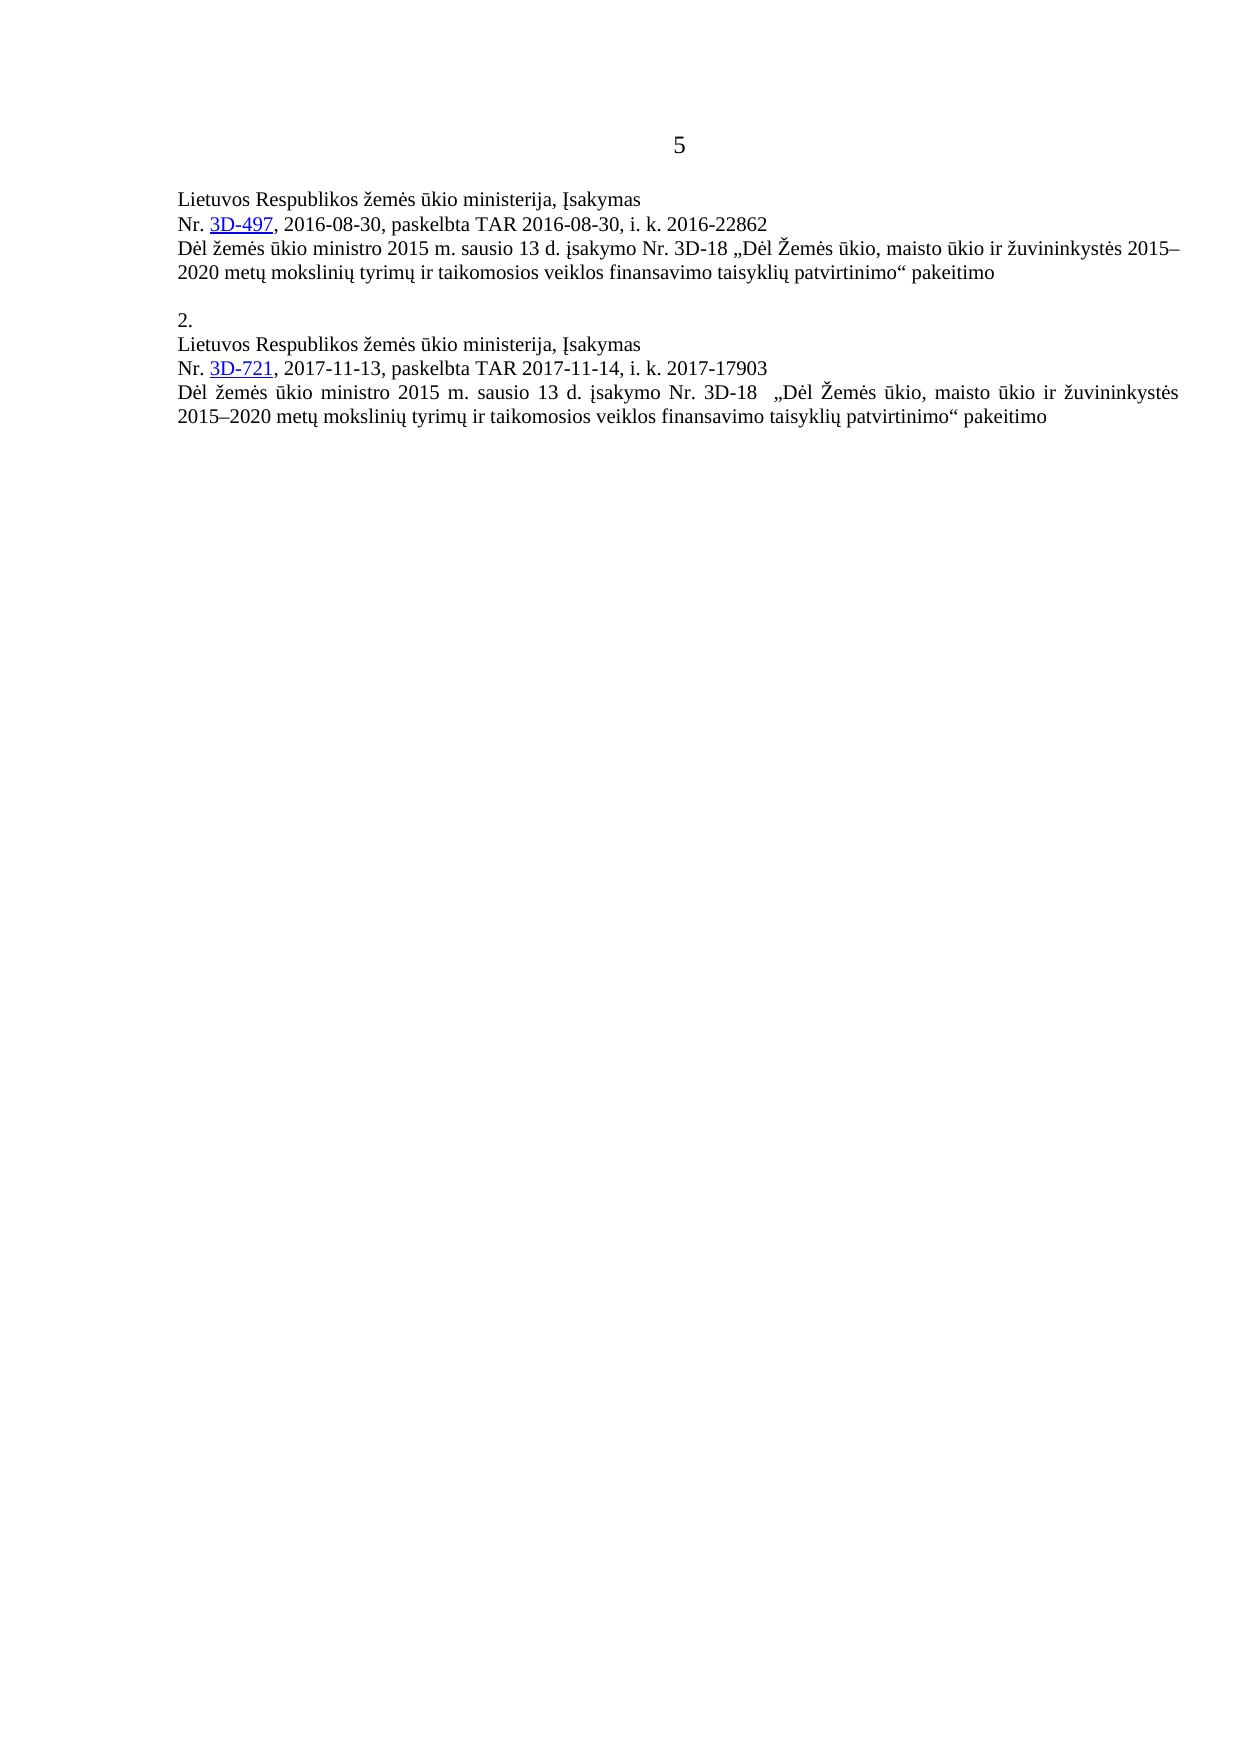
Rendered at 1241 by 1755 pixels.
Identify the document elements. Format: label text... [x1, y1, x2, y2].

text 2. [177, 308, 1181, 332]
text Dėl žemės ūkio ministro 2015 m. sausio 13 d. įsakymo Nr. 3D-18 „Dėl Žemės ūkio, maisto ūkio ir žuvininkystės 2015–2020 metų mokslinių tyrimų ir taikomosios veiklos finansavimo taisyklių patvirtinimo“ pakeitimo [177, 236, 1181, 284]
text Lietuvos Respublikos žemės ūkio ministerija, Įsakymas [177, 332, 1181, 356]
text Nr. 3D-721, 2017-11-13, paskelbta TAR 2017-11-14, i. k. 2017-17903 [177, 356, 1181, 380]
text Dėl žemės ūkio ministro 2015 m. sausio 13 d. įsakymo Nr. 3D-18 „Dėl Žemės ūkio, maisto ūkio ir žuvininkystės 2015–2020 metų mokslinių tyrimų ir taikomosios veiklos finansavimo taisyklių patvirtinimo“ pakeitimo [177, 380, 1181, 428]
text Nr. 3D-497, 2016-08-30, paskelbta TAR 2016-08-30, i. k. 2016-22862 [177, 211, 1181, 236]
text Lietuvos Respublikos žemės ūkio ministerija, Įsakymas [177, 187, 1181, 211]
